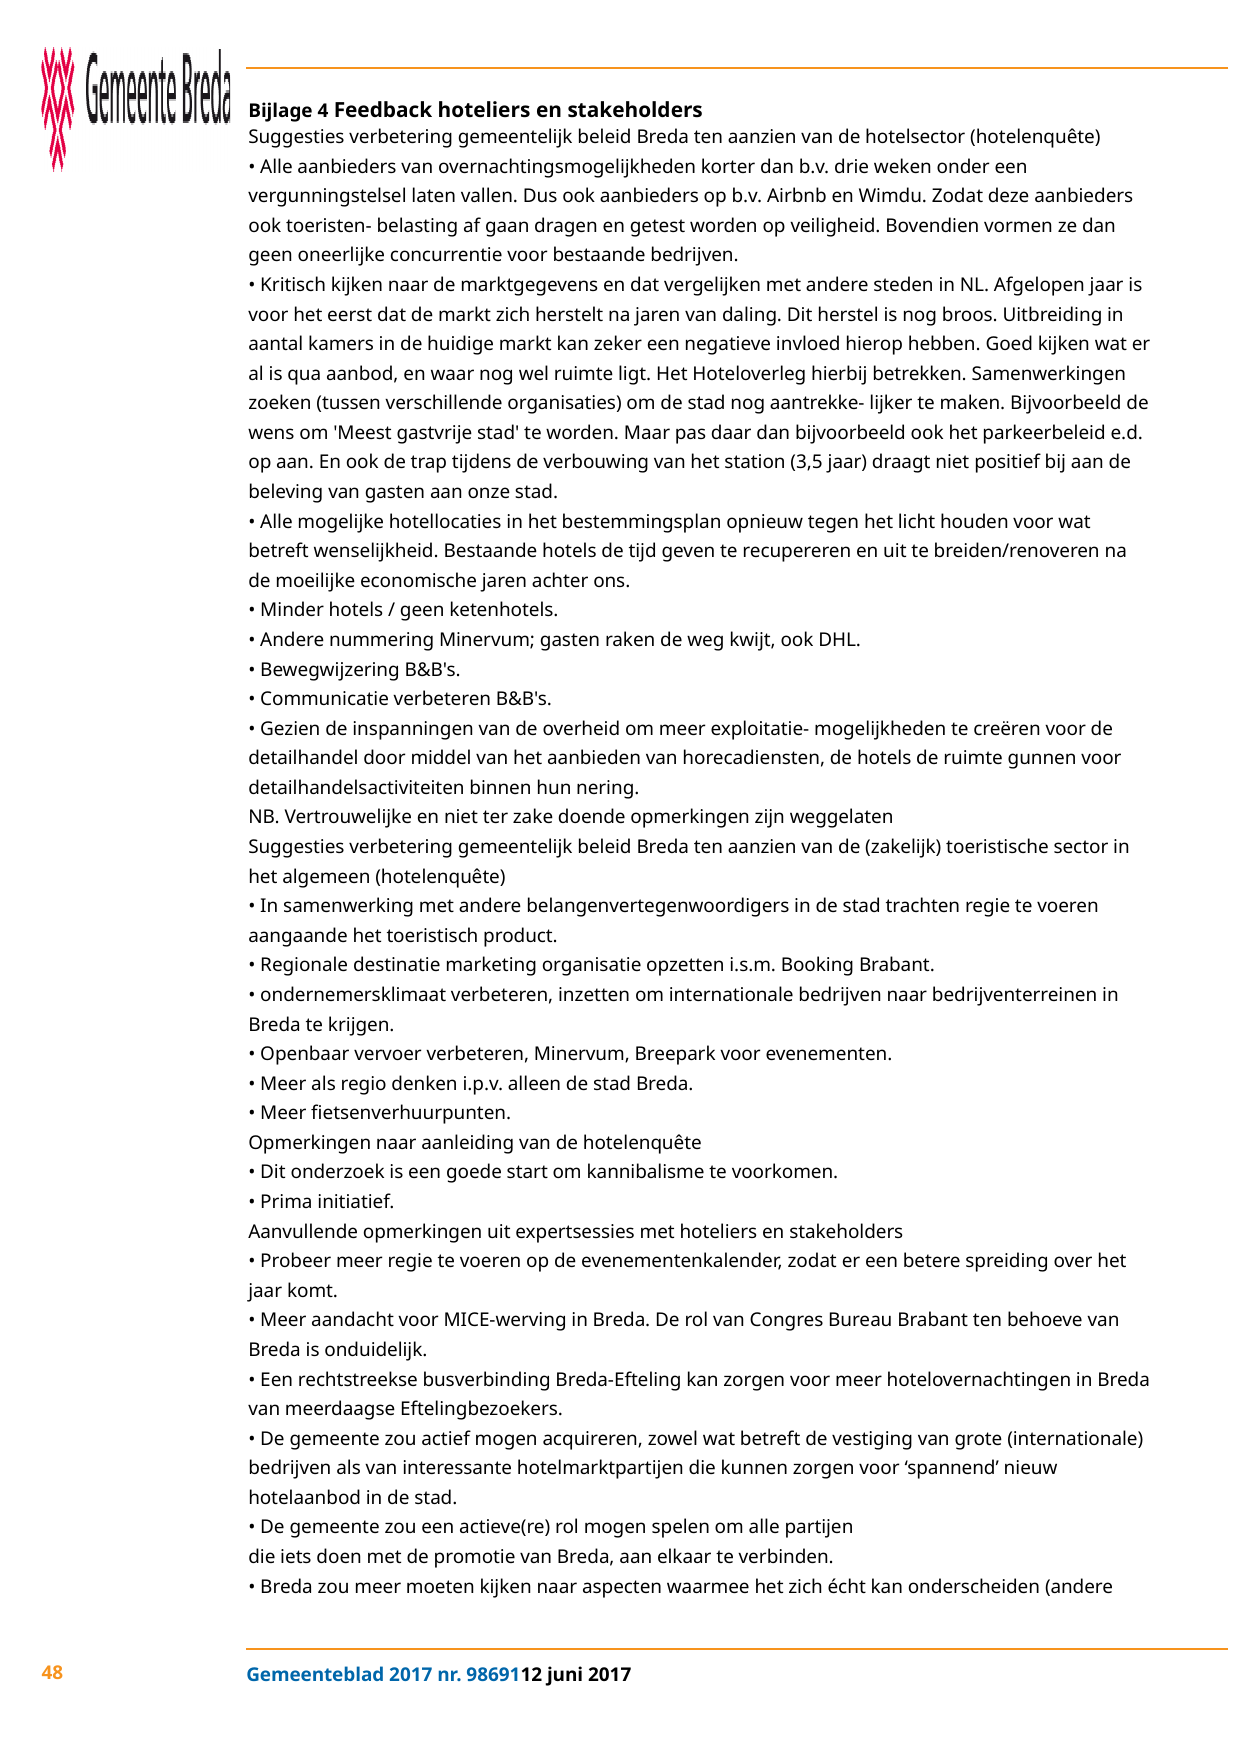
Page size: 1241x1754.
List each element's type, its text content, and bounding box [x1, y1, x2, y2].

text Opmerkingen naar aanleiding van de hotelenquête [248, 1129, 1152, 1155]
text • Openbaar vervoer verbeteren, Minervum, Breepark voor evenementen. [248, 1040, 1152, 1066]
picture [41, 47, 231, 172]
text • Alle aanbieders van overnachtingsmogelijkheden korter dan b.v. drie weken onder een vergunningstelsel laten vallen. Dus ook aanbieders op b.v. Airbnb en Wimdu. Zodat deze aanbieders ook toeristen- belasting af gaan dragen en getest worden op veiligheid. Bovendien vormen ze dan geen oneerlijke concurrentie voor bestaande bedrijven. [248, 153, 1152, 267]
text • ondernemersklimaat verbeteren, inzetten om internationale bedrijven naar bedrijventerreinen in Breda te krijgen. [248, 981, 1152, 1037]
text • Breda zou meer moeten kijken naar aspecten waarmee het zich écht kan onderscheiden (andere [248, 1573, 1152, 1599]
text • Dit onderzoek is een goede start om kannibalisme te voorkomen. [248, 1159, 1152, 1184]
text die iets doen met de promotie van Breda, aan elkaar te verbinden. [248, 1543, 1152, 1569]
text • Alle mogelijke hotellocaties in het bestemmingsplan opnieuw tegen het licht houden voor wat betreft wenselijkheid. Bestaande hotels de tijd geven te recupereren en uit te breiden/renoveren na de moeilijke economische jaren achter ons. [248, 508, 1152, 593]
text • Prima initiatief. [248, 1188, 1152, 1214]
text • De gemeente zou een actieve(re) rol mogen spelen om alle partijen [248, 1514, 1152, 1539]
text • Minder hotels / geen ketenhotels. [248, 597, 1152, 622]
text • Een rechtstreekse busverbinding Breda-Efteling kan zorgen voor meer hotelovernachtingen in Breda van meerdaagse Eftelingbezoekers. [248, 1366, 1152, 1421]
text Bijlage 4 Feedback hoteliers en stakeholders [248, 95, 1152, 123]
text • Meer aandacht voor MICE-werving in Breda. De rol van Congres Bureau Brabant ten behoeve van Breda is onduidelijk. [248, 1307, 1152, 1362]
text NB. Vertrouwelijke en niet ter zake doende opmerkingen zijn weggelaten [248, 804, 1152, 829]
text • Andere nummering Minervum; gasten raken de weg kwijt, ook DHL. [248, 626, 1152, 652]
text • Communicatie verbeteren B&B's. [248, 685, 1152, 711]
text • Regionale destinatie marketing organisatie opzetten i.s.m. Booking Brabant. [248, 952, 1152, 977]
text • Meer als regio denken i.p.v. alleen de stad Breda. [248, 1070, 1152, 1096]
text Suggesties verbetering gemeentelijk beleid Breda ten aanzien van de (zakelijk) toeristische sector in het algemeen (hotelenquête) [248, 833, 1152, 889]
text • In samenwerking met andere belangenvertegenwoordigers in de stad trachten regie te voeren aangaande het toeristisch product. [248, 892, 1152, 948]
text • Kritisch kijken naar de marktgegevens en dat vergelijken met andere steden in NL. Afgelopen jaar is voor het eerst dat de markt zich herstelt na jaren van daling. Dit herstel is nog broos. Uitbreiding in aantal kamers in de huidige markt kan zeker een negatieve invloed hierop hebben. Goed kijken wat er al is qua aanbod, en waar nog wel ruimte ligt. Het Hoteloverleg hierbij betrekken. Samenwerkingen zoeken (tussen verschillende organisaties) om de stad nog aantrekke- lijker te maken. Bijvoorbeeld de wens om 'Meest gastvrije stad' te worden. Maar pas daar dan bijvoorbeeld ook het parkeerbeleid e.d. op aan. En ook de trap tijdens de verbouwing van het station (3,5 jaar) draagt niet positief bij aan de beleving van gasten aan onze stad. [248, 271, 1152, 504]
text • Gezien de inspanningen van de overheid om meer exploitatie- mogelijkheden te creëren voor de detailhandel door middel van het aanbieden van horecadiensten, de hotels de ruimte gunnen voor detailhandelsactiviteiten binnen hun nering. [248, 715, 1152, 800]
text • Bewegwijzering B&B's. [248, 656, 1152, 682]
text • Probeer meer regie te voeren op de evenementenkalender, zodat er een betere spreiding over het jaar komt. [248, 1247, 1152, 1303]
text Aanvullende opmerkingen uit expertsessies met hoteliers en stakeholders [248, 1218, 1152, 1244]
text • Meer fietsenverhuurpunten. [248, 1099, 1152, 1125]
text Suggesties verbetering gemeentelijk beleid Breda ten aanzien van de hotelsector (hotelenquête) [248, 123, 1152, 149]
text • De gemeente zou actief mogen acquireren, zowel wat betreft de vestiging van grote (internationale) bedrijven als van interessante hotelmarktpartijen die kunnen zorgen voor ‘spannend’ nieuw hotelaanbod in de stad. [248, 1425, 1152, 1510]
